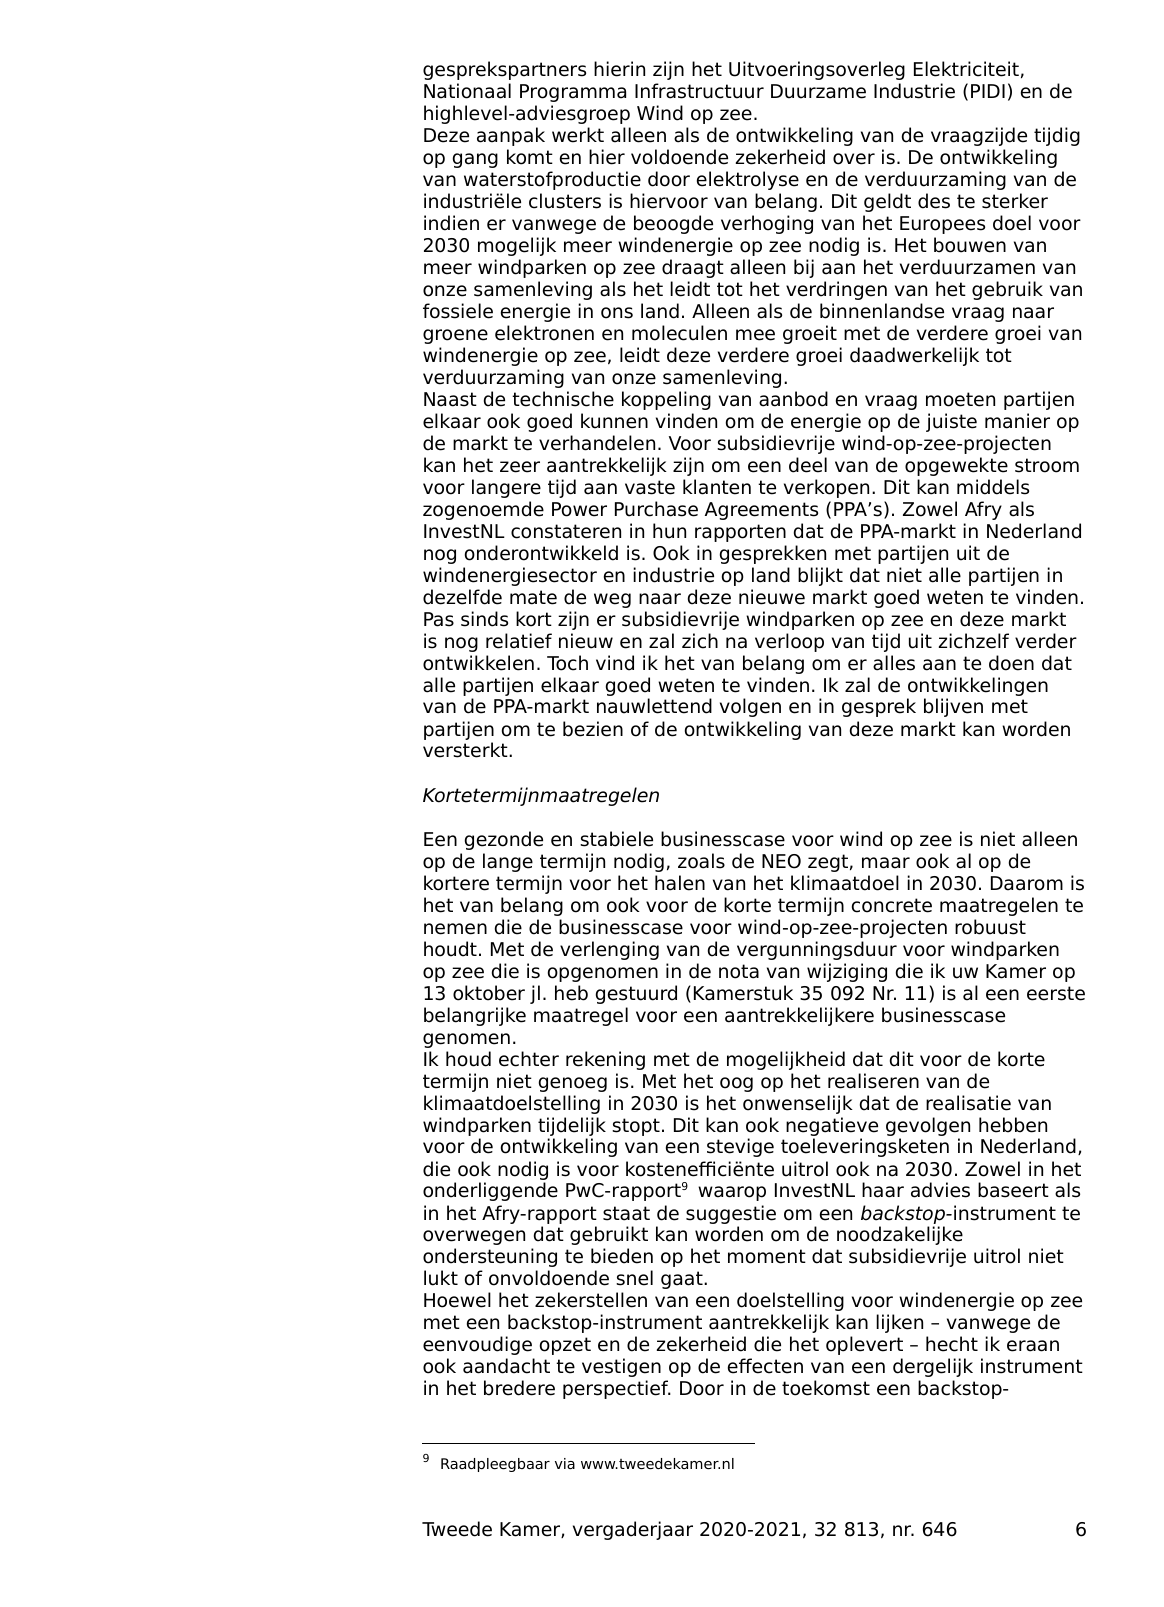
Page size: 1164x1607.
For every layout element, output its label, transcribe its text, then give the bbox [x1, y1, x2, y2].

text Ik houd echter rekening met de mogelijkheid dat dit voor de korte termijn niet genoeg is. Met het oog op het realiseren van de klimaatdoelstelling in 2030 is het onwenselijk dat de realisatie van windparken tijdelijk stopt. Dit kan ook negatieve gevolgen hebben voor de ontwikkeling van een stevige toeleveringsketen in Nederland, die ook nodig is voor kostenefficiënte uitrol ook na 2030. Zowel in het onderliggende PwC-rapport waarop InvestNL haar advies baseert als in het Afry-rapport staat de suggestie om een backstop-instrument te overwegen dat gebruikt kan worden om de noodzakelijke ondersteuning te bieden op het moment dat subsidievrije uitrol niet lukt of onvoldoende snel gaat. [422, 1048, 1087, 1290]
text Raadpleegbaar via www.tweedekamer.nl [422, 1452, 1087, 1474]
text Hoewel het zekerstellen van een doelstelling voor windenergie op zee met een backstop-instrument aantrekkelijk kan lijken – vanwege de eenvoudige opzet en de zekerheid die het oplevert – hecht ik eraan ook aandacht te vestigen op de effecten van een dergelijk instrument in het bredere perspectief. Door in de toekomst een backstop- [422, 1290, 1087, 1400]
text Naast de technische koppeling van aanbod en vraag moeten partijen elkaar ook goed kunnen vinden om de energie op de juiste manier op de markt te verhandelen. Voor subsidievrije wind-op-zee-projecten kan het zeer aantrekkelijk zijn om een deel van de opgewekte stroom voor langere tijd aan vaste klanten te verkopen. Dit kan middels zogenoemde Power Purchase Agreements (PPA’s). Zowel Afry als InvestNL constateren in hun rapporten dat de PPA-markt in Nederland nog onderontwikkeld is. Ook in gesprekken met partijen uit de windenergiesector en industrie op land blijkt dat niet alle partijen in dezelfde mate de weg naar deze nieuwe markt goed weten te vinden. Pas sinds kort zijn er subsidievrije windparken op zee en deze markt is nog relatief nieuw en zal zich na verloop van tijd uit zichzelf verder ontwikkelen. Toch vind ik het van belang om er alles aan te doen dat alle partijen elkaar goed weten te vinden. Ik zal de ontwikkelingen van de PPA-markt nauwlettend volgen en in gesprek blijven met partijen om te bezien of de ontwikkeling van deze markt kan worden versterkt. [422, 389, 1087, 762]
text gesprekspartners hierin zijn het Uitvoeringsoverleg Elektriciteit, Nationaal Programma Infrastructuur Duurzame Industrie (PIDI) en de highlevel-adviesgroep Wind op zee. [422, 59, 1087, 125]
subtitle Kortetermijnmaatregelen [422, 784, 1087, 807]
text Deze aanpak werkt alleen als de ontwikkeling van de vraagzijde tijdig op gang komt en hier voldoende zekerheid over is. De ontwikkeling van waterstofproductie door elektrolyse en de verduurzaming van de industriële clusters is hiervoor van belang. Dit geldt des te sterker indien er vanwege de beoogde verhoging van het Europees doel voor 2030 mogelijk meer windenergie op zee nodig is. Het bouwen van meer windparken op zee draagt alleen bij aan het verduurzamen van onze samenleving als het leidt tot het verdringen van het gebruik van fossiele energie in ons land. Alleen als de binnenlandse vraag naar groene elektronen en moleculen mee groeit met de verdere groei van windenergie op zee, leidt deze verdere groei daadwerkelijk tot verduurzaming van onze samenleving. [422, 125, 1087, 389]
text Een gezonde en stabiele businesscase voor wind op zee is niet alleen op de lange termijn nodig, zoals de NEO zegt, maar ook al op de kortere termijn voor het halen van het klimaatdoel in 2030. Daarom is het van belang om ook voor de korte termijn concrete maatregelen te nemen die de businesscase voor wind-op-zee-projecten robuust houdt. Met de verlenging van de vergunningsduur voor windparken op zee die is opgenomen in de nota van wijziging die ik uw Kamer op 13 oktober jl. heb gestuurd (Kamerstuk 35 092 Nr. 11) is al een eerste belangrijke maatregel voor een aantrekkelijkere businesscase genomen. [422, 829, 1087, 1048]
